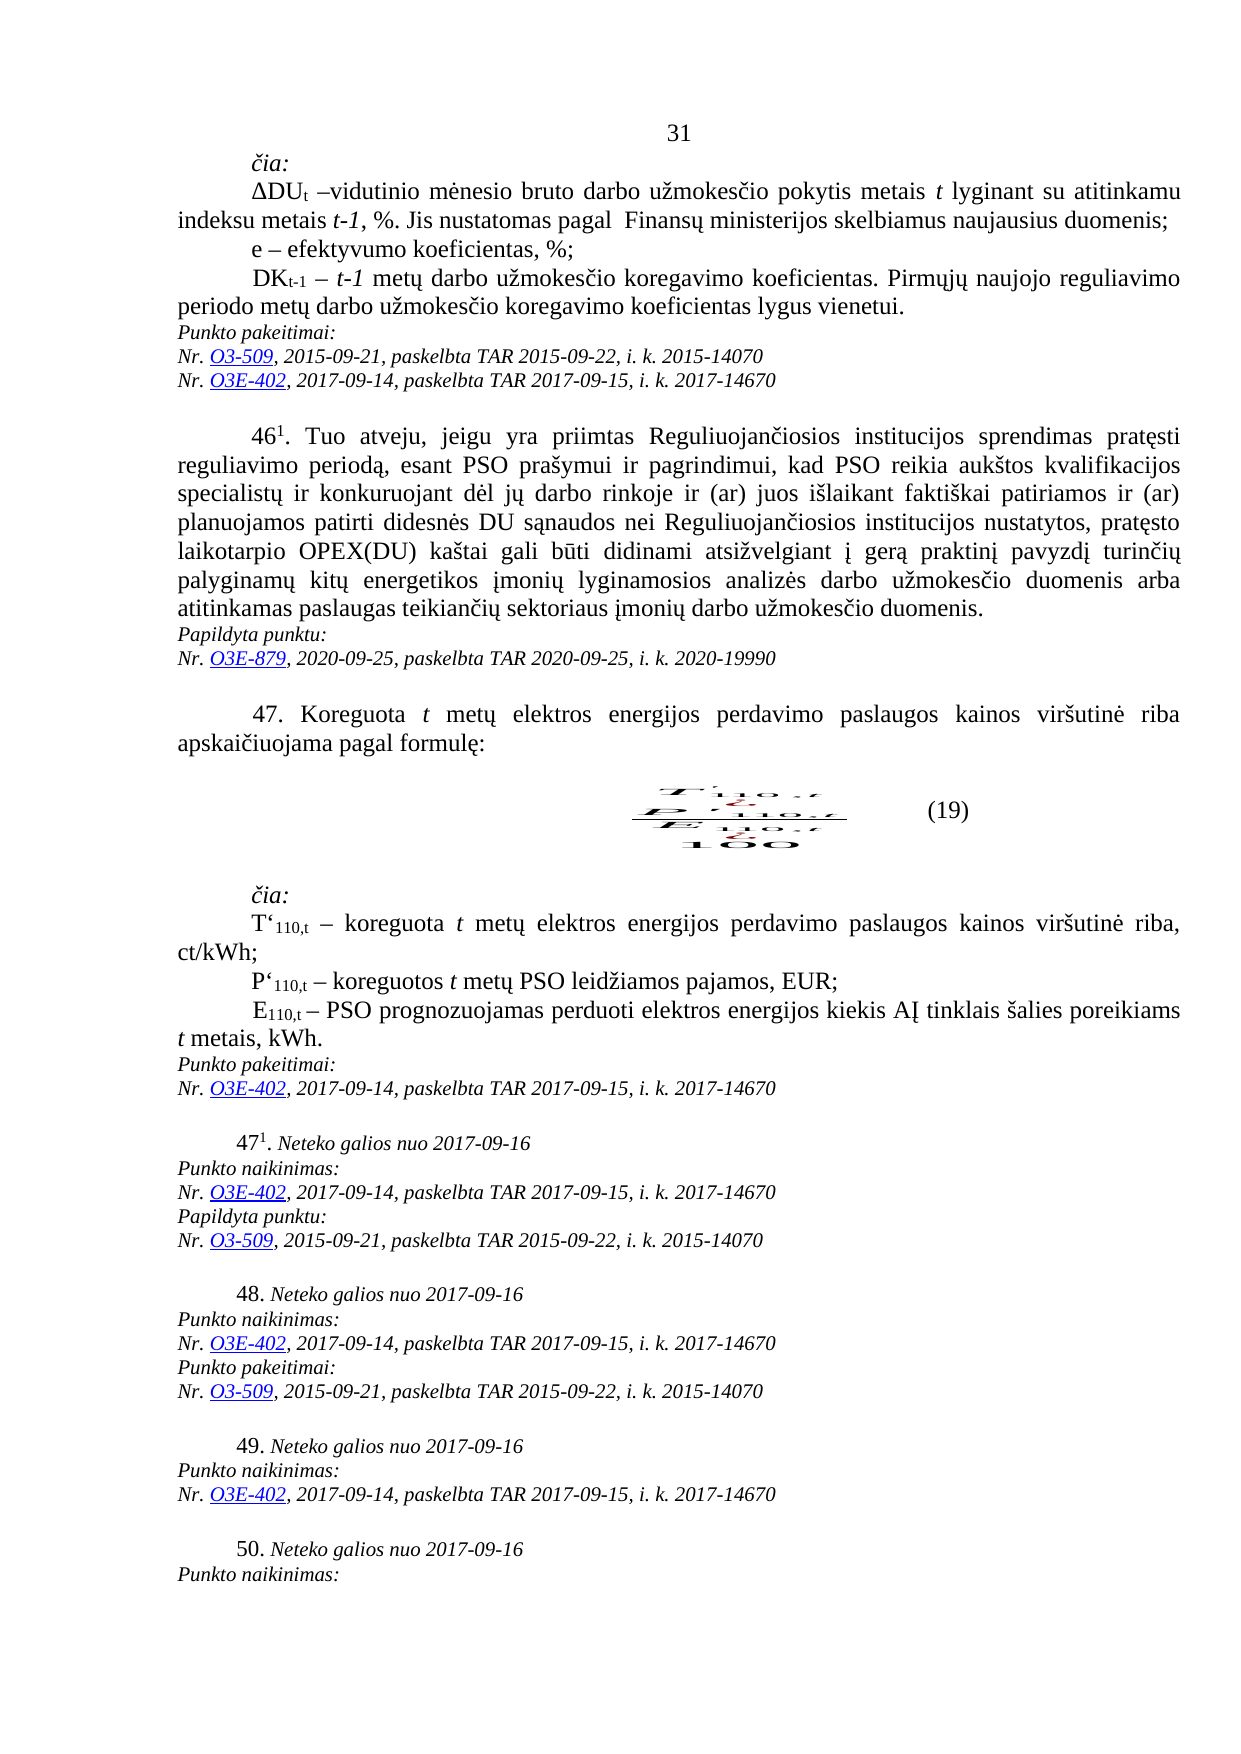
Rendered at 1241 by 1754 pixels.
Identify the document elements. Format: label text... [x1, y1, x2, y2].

text Punkto naikinimas: [177, 1458, 1181, 1482]
text Nr. O3E-879, 2020-09-25, paskelbta TAR 2020-09-25, i. k. 2020-19990 [177, 646, 1181, 670]
text 461. Tuo atveju, jeigu yra priimtas Reguliuojančiosios institucijos sprendimas pratęsti reguliavimo periodą, esant PSO prašymui ir pagrindimui, kad PSO reikia aukštos kvalifikacijos specialistų ir konkuruojant dėl jų darbo rinkoje ir (ar) juos išlaikant faktiškai patiriamos ir (ar) planuojamos patirti didesnės DU sąnaudos nei Reguliuojančiosios institucijos nustatytos, pratęsto laikotarpio OPEX(DU) kaštai gali būti didinami atsižvelgiant į gerą praktinį pavyzdį turinčių palyginamų kitų energetikos įmonių lyginamosios analizės darbo užmokesčio duomenis arba atitinkamas paslaugas teikiančių sektoriaus įmonių darbo užmokesčio duomenis. [177, 421, 1181, 622]
text Nr. O3E-402, 2017-09-14, paskelbta TAR 2017-09-15, i. k. 2017-14670 [177, 1179, 1181, 1204]
text Punkto pakeitimai: [177, 1355, 1181, 1379]
text Nr. O3-509, 2015-09-21, paskelbta TAR 2015-09-22, i. k. 2015-14070 [177, 344, 1181, 368]
text Nr. O3-509, 2015-09-21, paskelbta TAR 2015-09-22, i. k. 2015-14070 [177, 1228, 1181, 1252]
text DKt-1 – t-1 metų darbo užmokesčio koregavimo koeficientas. Pirmųjų naujojo reguliavimo periodo metų darbo užmokesčio koregavimo koeficientas lygus vienetui. [177, 263, 1181, 320]
text 471. Neteko galios nuo 2017-09-16 [177, 1129, 1181, 1156]
text T‘110,t – koreguota t metų elektros energijos perdavimo paslaugos kainos viršutinė riba, ct/kWh; [177, 908, 1181, 966]
text Nr. O3-509, 2015-09-21, paskelbta TAR 2015-09-22, i. k. 2015-14070 [177, 1379, 1181, 1403]
text E110,t – PSO prognozuojamas perduoti elektros energijos kiekis AĮ tinklais šalies poreikiams t metais, kWh. [177, 995, 1181, 1052]
text čia: [177, 148, 1181, 176]
text Punkto naikinimas: [177, 1307, 1181, 1331]
text čia: [177, 880, 1181, 908]
text 50. Neteko galios nuo 2017-09-16 [177, 1535, 1181, 1561]
text Nr. O3E-402, 2017-09-14, paskelbta TAR 2017-09-15, i. k. 2017-14670 [177, 1076, 1181, 1100]
text Nr. O3E-402, 2017-09-14, paskelbta TAR 2017-09-15, i. k. 2017-14670 [177, 1482, 1181, 1506]
text e – efektyvumo koeficientas, %; [177, 234, 1181, 263]
text Punkto naikinimas: [177, 1561, 1181, 1586]
text P‘110,t – koreguotos t metų PSO leidžiamos pajamos, EUR; [177, 966, 1181, 995]
text Punkto naikinimas: [177, 1156, 1181, 1179]
text Papildyta punktu: [177, 1204, 1181, 1228]
text Nr. O3E-402, 2017-09-14, paskelbta TAR 2017-09-15, i. k. 2017-14670 [177, 1331, 1181, 1355]
text Papildyta punktu: [177, 622, 1181, 646]
text 47. Koreguota t metų elektros energijos perdavimo paslaugos kainos viršutinė riba apskaičiuojama pagal formulę: [177, 699, 1181, 757]
text Punkto pakeitimai: [177, 1052, 1181, 1076]
text 49. Neteko galios nuo 2017-09-16 [177, 1432, 1181, 1458]
text ΔDUt –vidutinio mėnesio bruto darbo užmokesčio pokytis metais t lyginant su atitinkamu indeksu metais t-1, %. Jis nustatomas pagal Finansų ministerijos skelbiamus naujausius duomenis; [177, 176, 1181, 234]
text 48. Neteko galios nuo 2017-09-16 [177, 1281, 1181, 1307]
text (19) [177, 785, 1181, 851]
text Nr. O3E-402, 2017-09-14, paskelbta TAR 2017-09-15, i. k. 2017-14670 [177, 368, 1181, 392]
text Punkto pakeitimai: [177, 320, 1181, 344]
